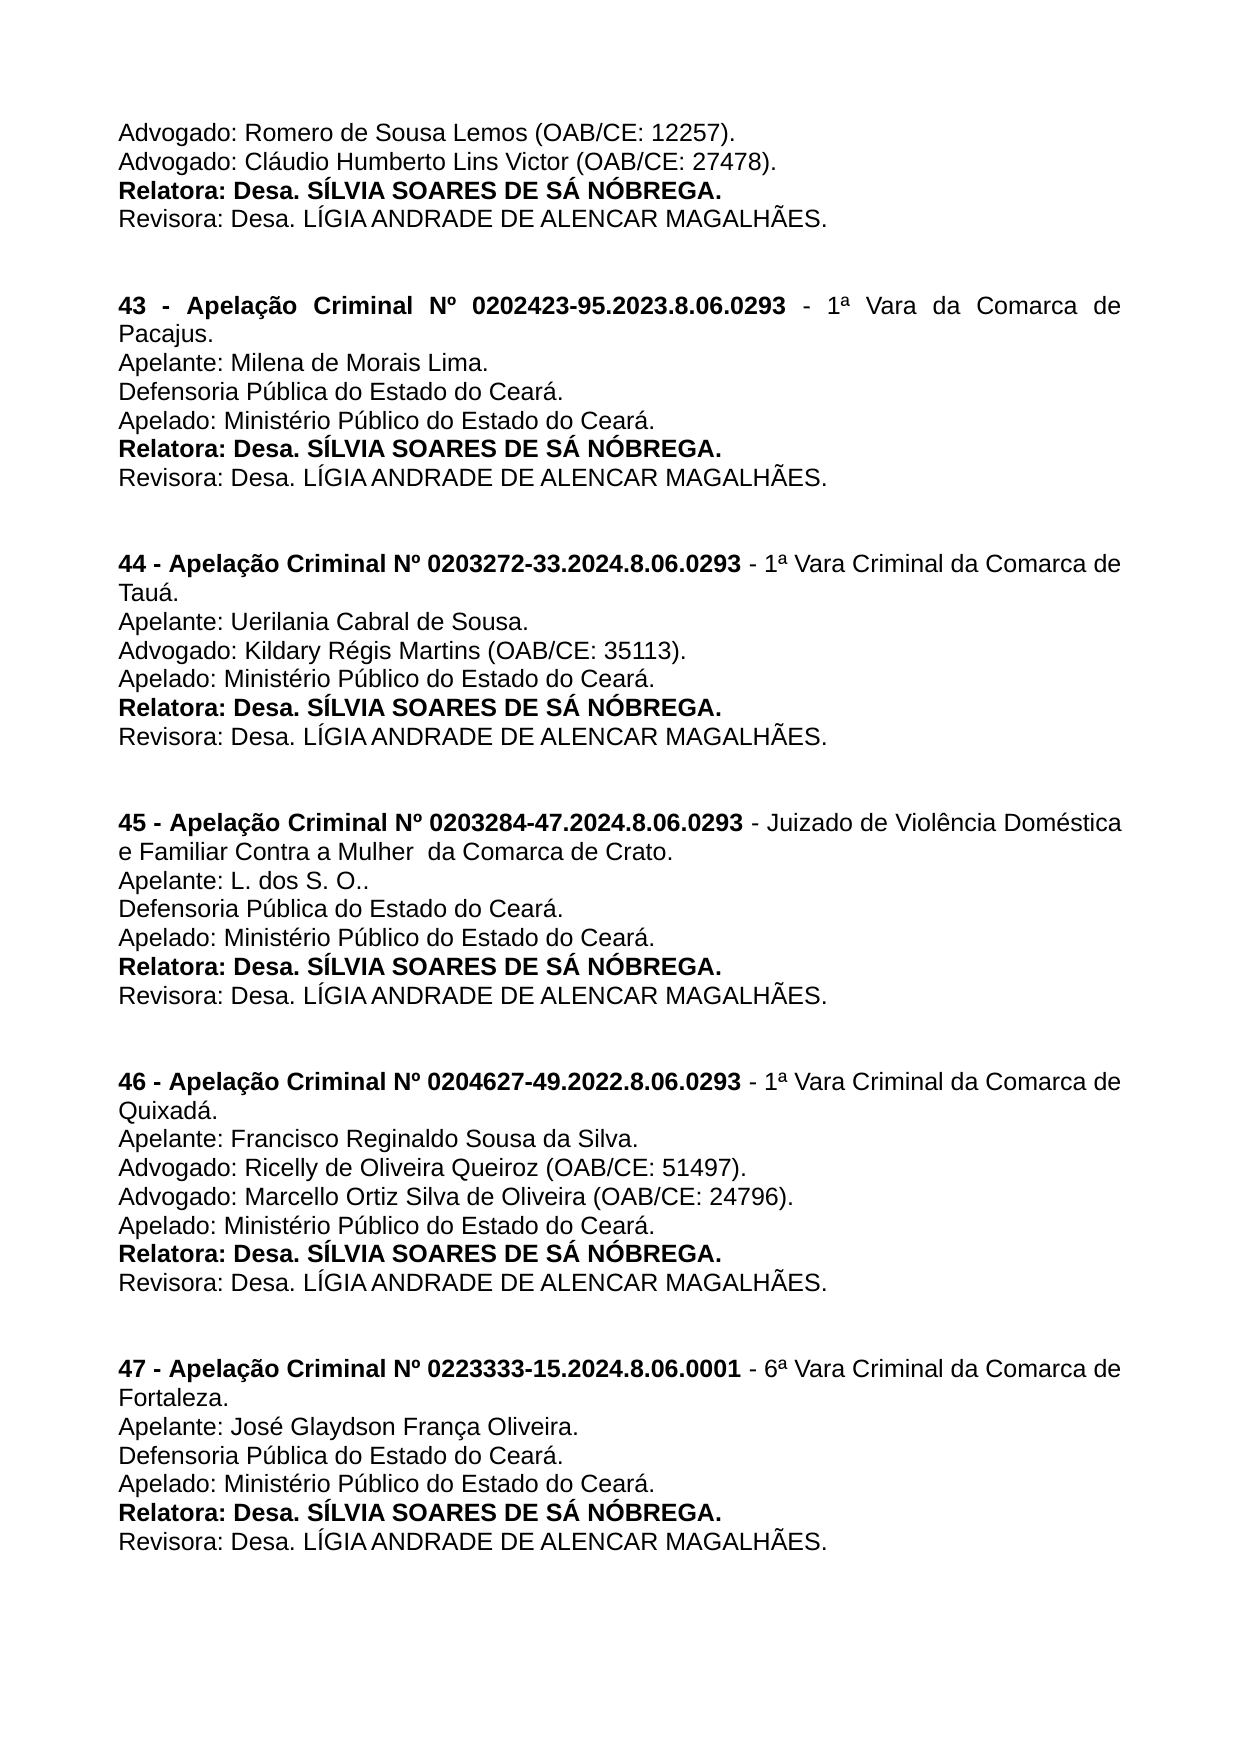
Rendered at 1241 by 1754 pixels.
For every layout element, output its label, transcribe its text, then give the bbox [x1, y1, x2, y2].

text Apelante: Francisco Reginaldo Sousa da Silva. [118, 1124, 1122, 1153]
text Defensoria Pública do Estado do Ceará. [118, 1441, 1122, 1469]
text Revisora: Desa. LÍGIA ANDRADE DE ALENCAR MAGALHÃES. [118, 463, 1122, 492]
text Advogado: Romero de Sousa Lemos (OAB/CE: 12257). [118, 118, 1122, 147]
text Revisora: Desa. LÍGIA ANDRADE DE ALENCAR MAGALHÃES. [118, 1268, 1122, 1297]
text 43 - Apelação Criminal Nº 0202423-95.2023.8.06.0293 - 1ª Vara da Comarca de Pacajus. [118, 291, 1122, 348]
text Apelado: Ministério Público do Estado do Ceará. [118, 1469, 1122, 1498]
text 47 - Apelação Criminal Nº 0223333-15.2024.8.06.0001 - 6ª Vara Criminal da Comarca de Fortaleza. [118, 1354, 1122, 1412]
text Apelante: Milena de Morais Lima. [118, 348, 1122, 377]
text Relatora: Desa. SÍLVIA SOARES DE SÁ NÓBREGA. [118, 1498, 1122, 1527]
text Advogado: Ricelly de Oliveira Queiroz (OAB/CE: 51497). [118, 1153, 1122, 1182]
text Apelado: Ministério Público do Estado do Ceará. [118, 664, 1122, 693]
text Defensoria Pública do Estado do Ceará. [118, 377, 1122, 406]
text Apelado: Ministério Público do Estado do Ceará. [118, 923, 1122, 952]
text Advogado: Kildary Régis Martins (OAB/CE: 35113). [118, 636, 1122, 664]
text Advogado: Cláudio Humberto Lins Victor (OAB/CE: 27478). [118, 147, 1122, 176]
text Relatora: Desa. SÍLVIA SOARES DE SÁ NÓBREGA. [118, 434, 1122, 463]
text Apelante: Uerilania Cabral de Sousa. [118, 607, 1122, 636]
text Revisora: Desa. LÍGIA ANDRADE DE ALENCAR MAGALHÃES. [118, 981, 1122, 1009]
text Advogado: Marcello Ortiz Silva de Oliveira (OAB/CE: 24796). [118, 1182, 1122, 1211]
text Revisora: Desa. LÍGIA ANDRADE DE ALENCAR MAGALHÃES. [118, 722, 1122, 751]
text 45 - Apelação Criminal Nº 0203284-47.2024.8.06.0293 - Juizado de Violência Doméstica e Familiar Contra a Mulher da Comarca de Crato. [118, 808, 1122, 866]
text 46 - Apelação Criminal Nº 0204627-49.2022.8.06.0293 - 1ª Vara Criminal da Comarca de Quixadá. [118, 1067, 1122, 1124]
text Relatora: Desa. SÍLVIA SOARES DE SÁ NÓBREGA. [118, 693, 1122, 722]
text Apelante: José Glaydson França Oliveira. [118, 1412, 1122, 1441]
text Relatora: Desa. SÍLVIA SOARES DE SÁ NÓBREGA. [118, 1239, 1122, 1268]
text Relatora: Desa. SÍLVIA SOARES DE SÁ NÓBREGA. [118, 176, 1122, 204]
text Revisora: Desa. LÍGIA ANDRADE DE ALENCAR MAGALHÃES. [118, 204, 1122, 233]
text Apelado: Ministério Público do Estado do Ceará. [118, 1211, 1122, 1239]
text 44 - Apelação Criminal Nº 0203272-33.2024.8.06.0293 - 1ª Vara Criminal da Comarca de Tauá. [118, 549, 1122, 607]
text Apelante: L. dos S. O.. [118, 866, 1122, 894]
text Relatora: Desa. SÍLVIA SOARES DE SÁ NÓBREGA. [118, 952, 1122, 981]
text Apelado: Ministério Público do Estado do Ceará. [118, 406, 1122, 434]
text Defensoria Pública do Estado do Ceará. [118, 894, 1122, 923]
text Revisora: Desa. LÍGIA ANDRADE DE ALENCAR MAGALHÃES. [118, 1527, 1122, 1556]
